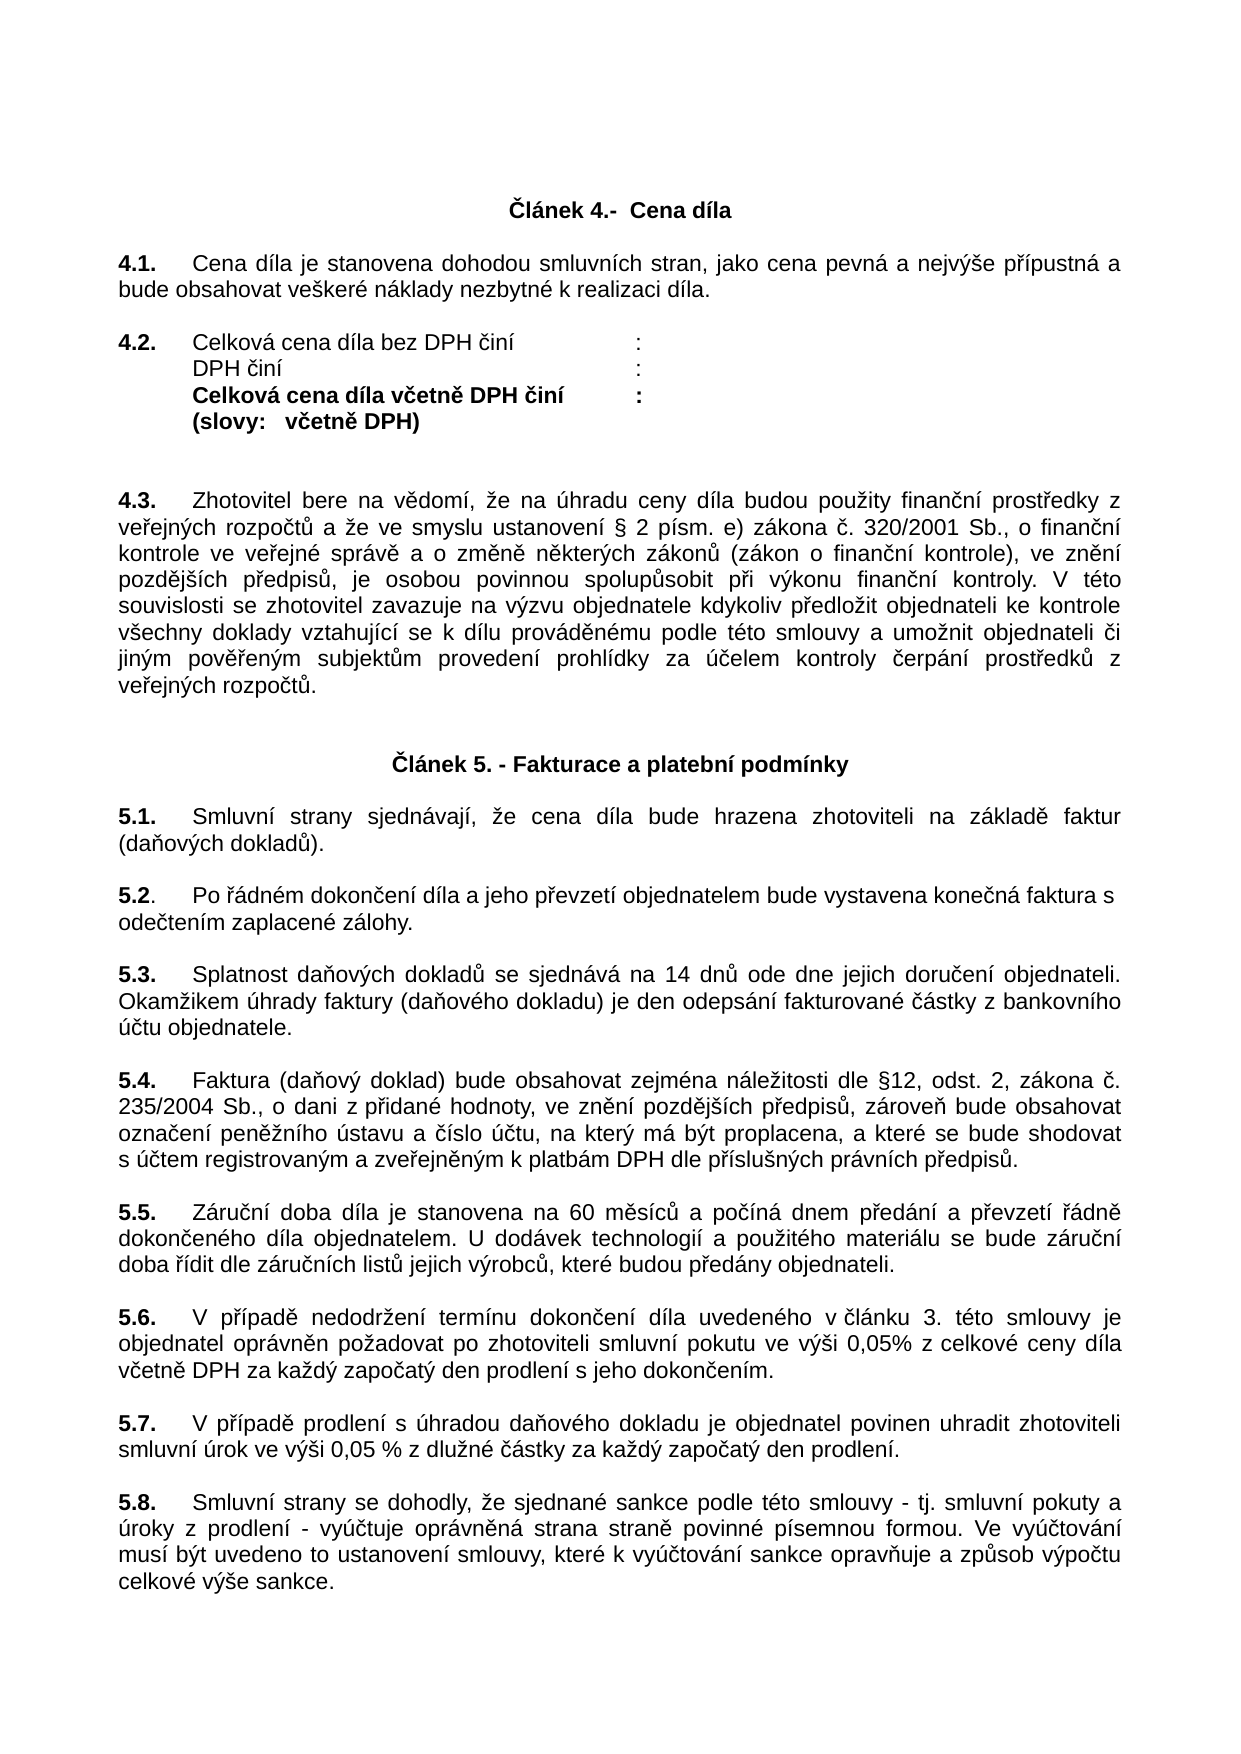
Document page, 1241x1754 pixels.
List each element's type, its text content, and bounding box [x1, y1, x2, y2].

text Článek 5. - Fakturace a platební podmínky [118, 751, 1122, 777]
text Článek 4.- Cena díla [118, 197, 1122, 223]
text 4.3. Zhotovitel bere na vědomí, že na úhradu ceny díla budou použity finanční prostředky z veřejných rozpočtů a že ve smyslu ustanovení § 2 písm. e) zákona č. 320/2001 Sb., o finanční kontrole ve veřejné správě a o změně některých zákonů (zákon o finanční kontrole), ve znění pozdějších předpisů, je osobou povinnou spolupůsobit při výkonu finanční kontroly. V této souvislosti se zhotovitel zavazuje na výzvu objednatele kdykoliv předložit objednateli ke kontrole všechny doklady vztahující se k dílu prováděnému podle této smlouvy a umožnit objednateli či jiným pověřeným subjektům provedení prohlídky za účelem kontroly čerpání prostředků z veřejných rozpočtů. [118, 487, 1122, 698]
text 5.2. Po řádném dokončení díla a jeho převzetí objednatelem bude vystavena konečná faktura s odečtením zaplacené zálohy. [118, 882, 1122, 935]
text 5.6. V případě nedodržení termínu dokončení díla uvedeného v článku 3. této smlouvy je objednatel oprávněn požadovat po zhotoviteli smluvní pokutu ve výši 0,05% z celkové ceny díla včetně DPH za každý započatý den prodlení s jeho dokončením. [118, 1304, 1122, 1383]
text Celková cena díla včetně DPH činí : [118, 382, 1122, 408]
text DPH činí : [118, 355, 1122, 382]
text 5.4. Faktura (daňový doklad) bude obsahovat zejména náležitosti dle §12, odst. 2, zákona č. 235/2004 Sb., o dani z přidané hodnoty, ve znění pozdějších předpisů, zároveň bude obsahovat označení peněžního ústavu a číslo účtu, na který má být proplacena, a které se bude shodovat s účtem registrovaným a zveřejněným k platbám DPH dle příslušných právních předpisů. [118, 1067, 1122, 1172]
text 5.5. Záruční doba díla je stanovena na 60 měsíců a počíná dnem předání a převzetí řádně dokončeného díla objednatelem. U dodávek technologií a použitého materiálu se bude záruční doba řídit dle záručních listů jejich výrobců, které budou předány objednateli. [118, 1199, 1122, 1278]
text 4.2. Celková cena díla bez DPH činí : [118, 329, 1122, 355]
text 5.7. V případě prodlení s úhradou daňového dokladu je objednatel povinen uhradit zhotoviteli smluvní úrok ve výši 0,05 % z dlužné částky za každý započatý den prodlení. [118, 1409, 1122, 1462]
text 5.1. Smluvní strany sjednávají, že cena díla bude hrazena zhotoviteli na základě faktur (daňových dokladů). [118, 803, 1122, 856]
text (slovy: včetně DPH) [118, 408, 1122, 434]
text 4.1. Cena díla je stanovena dohodou smluvních stran, jako cena pevná a nejvýše přípustná a bude obsahovat veškeré náklady nezbytné k realizaci díla. [118, 250, 1122, 303]
text 5.8. Smluvní strany se dohodly, že sjednané sankce podle této smlouvy - tj. smluvní pokuty a úroky z prodlení - vyúčtuje oprávněná strana straně povinné písemnou formou. Ve vyúčtování musí být uvedeno to ustanovení smlouvy, které k vyúčtování sankce opravňuje a způsob výpočtu celkové výše sankce. [118, 1488, 1122, 1594]
text 5.3. Splatnost daňových dokladů se sjednává na 14 dnů ode dne jejich doručení objednateli. Okamžikem úhrady faktury (daňového dokladu) je den odepsání fakturované částky z bankovního účtu objednatele. [118, 961, 1122, 1041]
